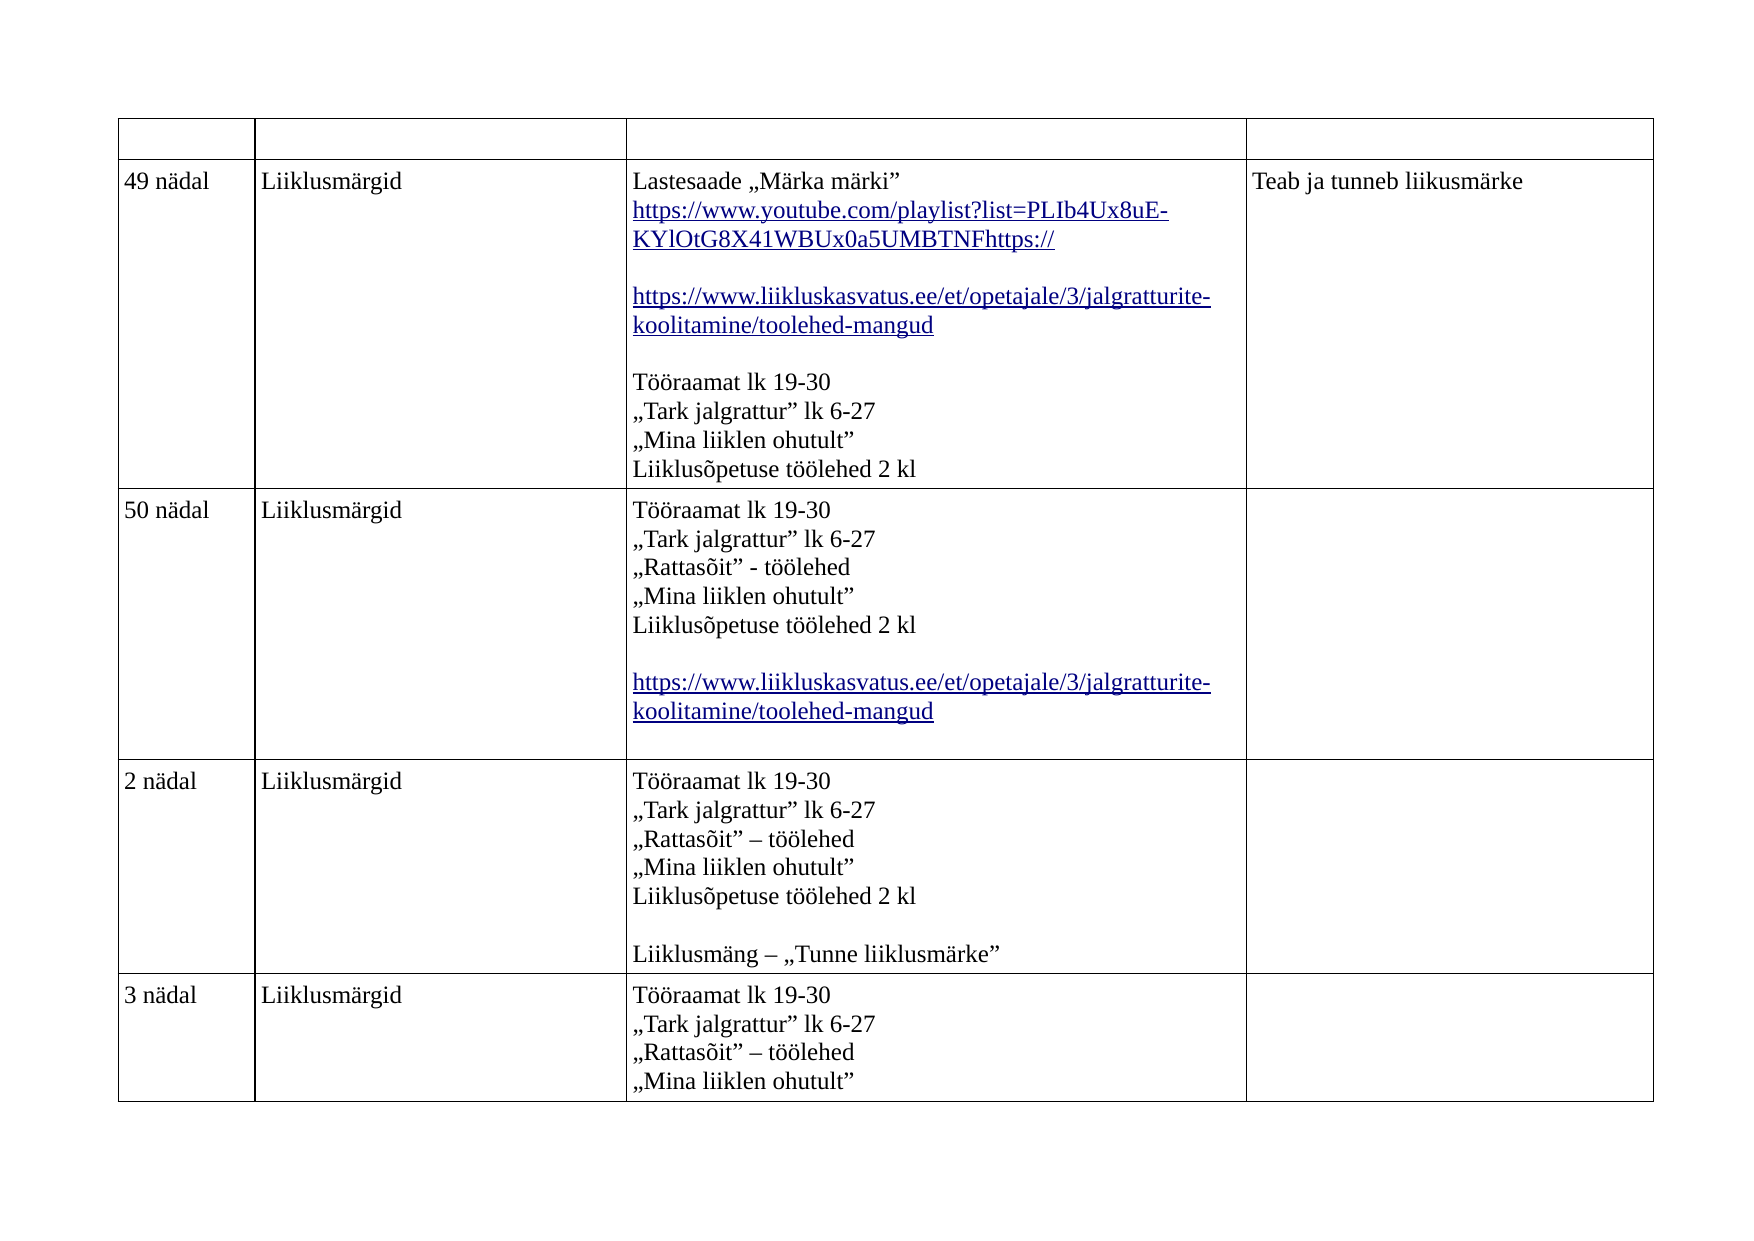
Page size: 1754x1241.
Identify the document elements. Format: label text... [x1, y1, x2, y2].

table_cell [119, 119, 254, 159]
table_cell Teab ja tunneb liikusmärke [1247, 160, 1653, 488]
table_cell Tööraamat lk 19-30 „Tark jalgrattur” lk 6-27 „Rattasõit” – töölehed „Mina liiklen ohutult” [627, 974, 1246, 1101]
table_cell Lastesaade „Märka märki” https://www.youtube.com/playlist?list=PLIb4Ux8uE-KYlOtG8X41WBUx0a5UMBTNFhttps:// https://www.liikluskasvatus.ee/et/opetajale/3/jalgratturite-koolitamine/toolehed-mangud Tööraamat lk 19-30 „Tark jalgrattur” lk 6-27 „Mina liiklen ohutult” Liiklusõpetuse töölehed 2 kl [627, 160, 1246, 488]
table_cell Liiklusmärgid [256, 974, 626, 1101]
table_cell 3 nädal [119, 974, 254, 1101]
table_cell [1247, 760, 1653, 973]
table_cell 49 nädal [119, 160, 254, 488]
table_cell [1247, 489, 1653, 759]
table_cell [1247, 974, 1653, 1101]
table_cell 50 nädal [119, 489, 254, 759]
table_cell [627, 119, 1246, 159]
table_cell Liiklusmärgid [256, 760, 626, 973]
table_cell 2 nädal [119, 760, 254, 973]
table_cell [256, 119, 626, 159]
table_cell [1247, 119, 1653, 159]
table_cell Liiklusmärgid [256, 160, 626, 488]
table_cell Liiklusmärgid [256, 489, 626, 759]
table_cell Tööraamat lk 19-30 „Tark jalgrattur” lk 6-27 „Rattasõit” – töölehed „Mina liiklen ohutult” Liiklusõpetuse töölehed 2 kl Liiklusmäng – „Tunne liiklusmärke” [627, 760, 1246, 973]
table_cell Tööraamat lk 19-30 „Tark jalgrattur” lk 6-27 „Rattasõit” - töölehed „Mina liiklen ohutult” Liiklusõpetuse töölehed 2 kl https://www.liikluskasvatus.ee/et/opetajale/3/jalgratturite-koolitamine/toolehed-mangud [627, 489, 1246, 759]
